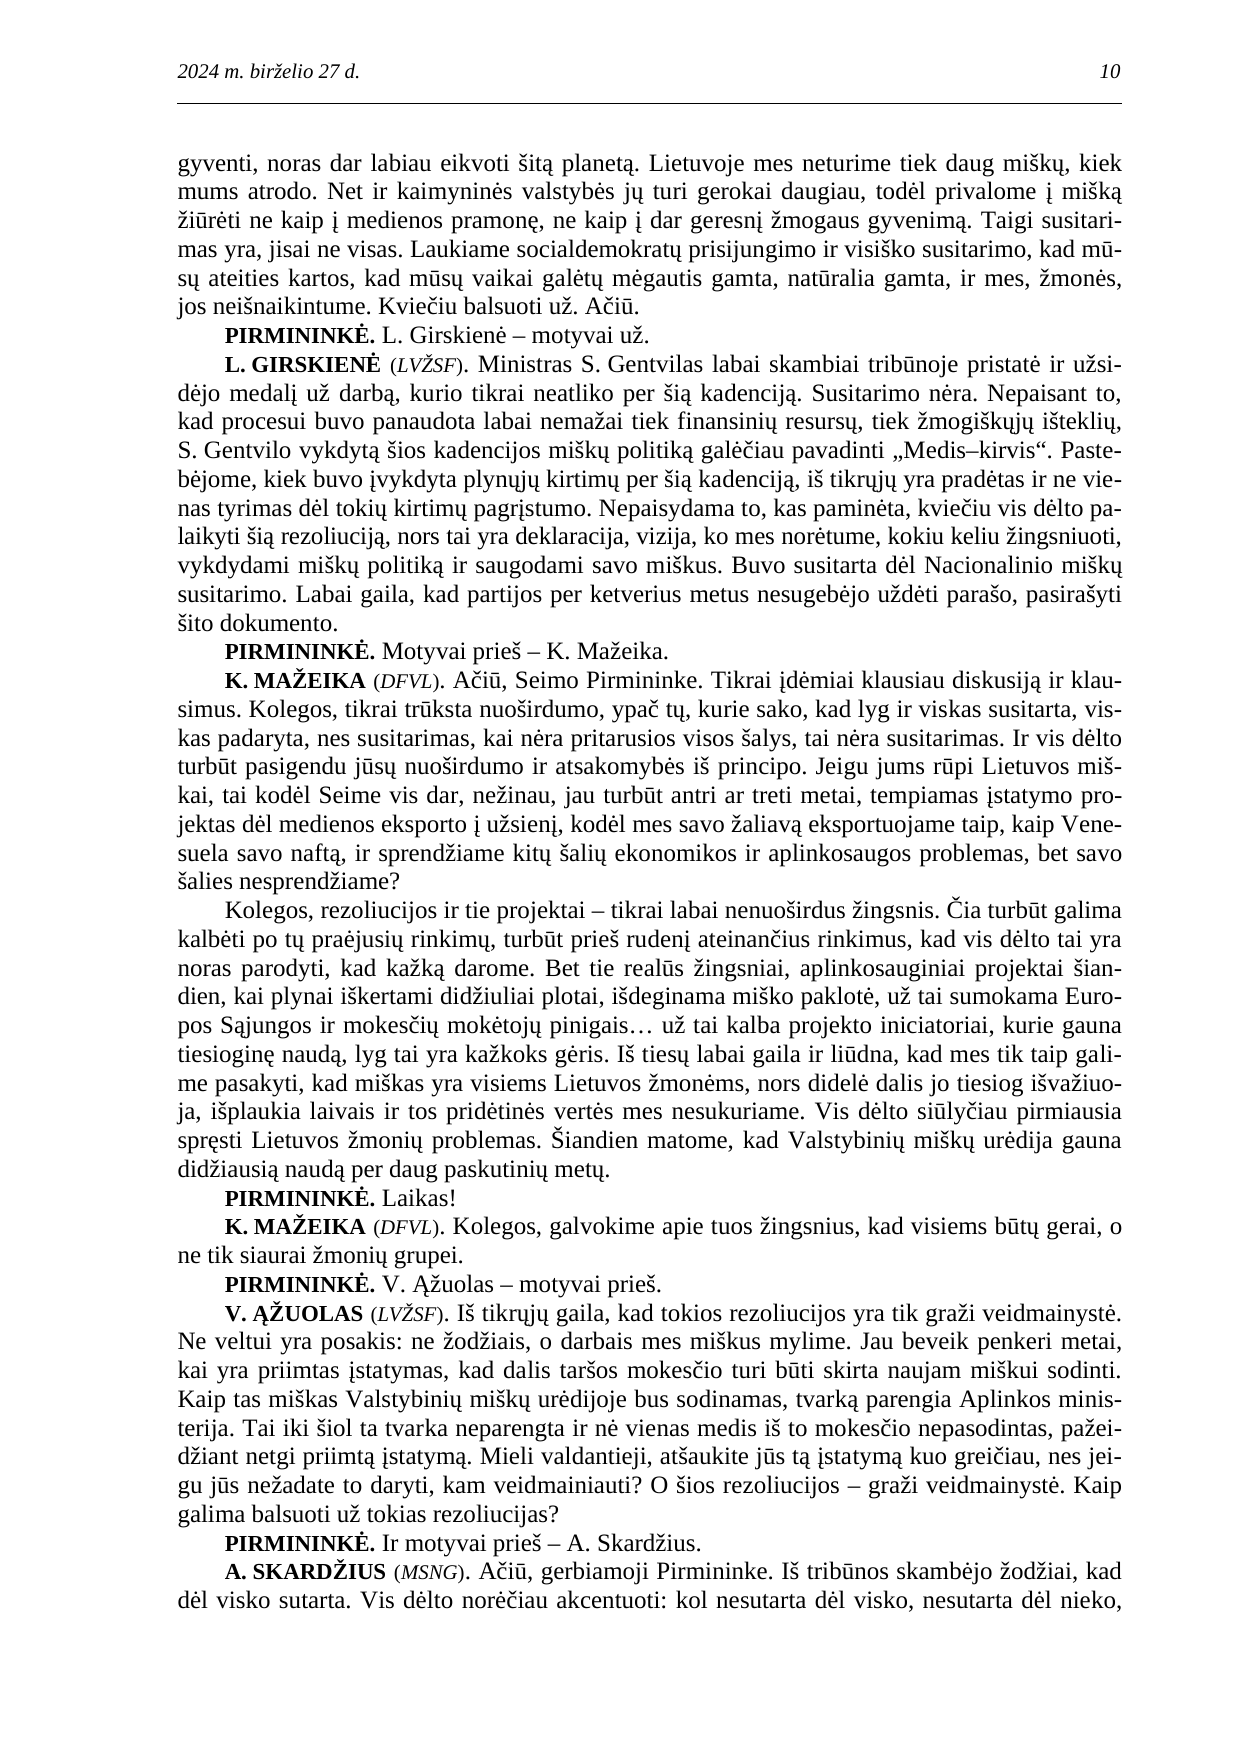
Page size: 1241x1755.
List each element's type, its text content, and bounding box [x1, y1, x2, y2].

text gy­ven­ti, no­ras dar la­biau eik­vo­ti ši­tą pla­ne­tą. Lie­tu­vo­je mes ne­tu­ri­me tiek daug miš­kų, kiek mums at­ro­do. Net ir kai­my­ni­nės vals­ty­bės jų tu­ri ge­ro­kai dau­giau, to­dėl pri­va­lo­me į miš­ką žiū­rė­ti ne kaip į me­die­nos pra­mo­nę, ne kaip į dar ge­res­nį žmo­gaus gy­ve­ni­mą. Tai­gi su­si­ta­ri­mas yra, ji­sai ne vi­sas. Lau­kia­me so­cial­de­mok­ra­tų pri­si­jun­gi­mo ir vi­siš­ko su­si­ta­ri­mo, kad mū­sų at­ei­ties kar­tos, kad mū­sų vai­kai ga­lė­tų mė­gau­tis gam­ta, na­tū­ra­lia gam­ta, ir mes, žmo­nės, jos ne­iš­nai­kin­tu­me. Kvie­čiu bal­suo­ti už. Ačiū. [177, 148, 1122, 320]
text Ko­le­gos, re­zo­liu­ci­jos ir tie pro­jek­tai – tik­rai la­bai ne­nu­ošir­dus žings­nis. Čia tur­būt ga­li­ma kal­bė­ti po tų pra­ėju­sių rin­ki­mų, tur­būt prieš ru­de­nį at­ei­nan­čius rin­ki­mus, kad vis dėl­to tai yra no­ras pa­ro­dy­ti, kad kaž­ką da­ro­me. Bet tie re­a­lūs žings­niai, ap­lin­ko­sau­gi­niai pro­jek­tai šian­dien, kai ply­nai iš­ker­ta­mi di­džiu­liai plo­tai, iš­de­gi­na­ma miš­ko pa­klo­tė, už tai su­mo­ka­ma Eu­ro­pos Są­jun­gos ir mo­kes­čių mo­kė­to­jų pi­ni­gais… už tai kal­ba pro­jek­to ini­cia­to­riai, ku­rie gau­na tie­sio­gi­nę nau­dą, lyg tai yra kaž­koks gė­ris. Iš tie­sų la­bai gai­la ir liūd­na, kad mes tik taip ga­li­me pa­sa­ky­ti, kad miš­kas yra vi­siems Lie­tu­vos žmo­nėms, nors di­de­lė da­lis jo tie­siog iš­va­žiuo­ja, iš­plau­kia lai­vais ir tos pri­dė­ti­nės ver­tės mes ne­su­ku­ria­me. Vis dėl­to siū­ly­čiau pir­miau­sia spręs­ti Lie­tu­vos žmo­nių pro­ble­mas. Šian­dien ma­to­me, kad Vals­ty­bi­nių miš­kų urė­di­ja gau­na di­džiau­sią nau­dą per daug pas­ku­ti­nių me­tų. [177, 895, 1122, 1183]
text K. MAŽEIKA (DFVL). Ko­le­gos, gal­vo­ki­me apie tuos žings­nius, kad vi­siems bū­tų ge­rai, o ne tik siau­rai žmo­nių gru­pei. [177, 1211, 1122, 1269]
text PIRMININKĖ. Lai­kas! [177, 1183, 1122, 1211]
text V. ĄŽUOLAS (LVŽSF). Iš tik­rų­jų gai­la, kad to­kios re­zo­liu­ci­jos yra tik gra­ži veid­mai­nys­tė. Ne vel­tui yra po­sa­kis: ne žo­džiais, o dar­bais mes miš­kus my­li­me. Jau be­veik pen­ke­ri me­tai, kai yra pri­im­tas įsta­ty­mas, kad da­lis tar­šos mo­kes­čio tu­ri bū­ti skir­ta nau­jam miš­kui so­din­ti. Kaip tas miš­kas Vals­ty­bi­nių miš­kų urė­di­jo­je bus so­di­na­mas, tvar­ką pa­ren­gia Ap­lin­kos mi­nis­te­ri­ja. Tai iki šiol ta tvar­ka ne­pa­reng­ta ir nė vie­nas me­dis iš to mo­kes­čio ne­pa­so­din­tas, pa­žei­džiant net­gi pri­im­tą įsta­ty­mą. Mie­li val­dan­tie­ji, at­šau­ki­te jūs tą įsta­ty­mą kuo grei­čiau, nes jei­gu jūs ne­ža­da­te to da­ry­ti, kam veid­mai­niau­ti? O šios re­zo­liu­ci­jos – gra­ži veid­mai­nys­tė. Kaip ga­li­ma bal­suo­ti už to­kias re­zo­liu­ci­jas? [177, 1298, 1122, 1528]
text PIRMININKĖ. V. Ąžuo­las – mo­ty­vai prieš. [177, 1269, 1122, 1298]
text A. SKARDŽIUS (MSNG). Ačiū, ger­bia­mo­ji Pir­mi­nin­ke. Iš tri­bū­nos skam­bė­jo žo­džiai, kad dėl vis­ko su­tar­ta. Vis dėl­to no­rė­čiau ak­cen­tuo­ti: kol ne­su­tar­ta dėl vis­ko, ne­su­tar­ta dėl nie­ko, [177, 1556, 1122, 1614]
text PIRMININKĖ. Mo­ty­vai prieš – K. Ma­žei­ka. [177, 636, 1122, 665]
text K. MAŽEIKA (DFVL). Ačiū, Sei­mo Pir­mi­nin­ke. Tik­rai įdė­miai klau­siau dis­ku­si­ją ir klau­si­mus. Ko­le­gos, tik­rai trūks­ta nuo­šir­du­mo, ypač tų, ku­rie sa­ko, kad lyg ir vis­kas su­si­tar­ta, vis­kas pa­da­ry­ta, nes su­si­ta­ri­mas, kai nė­ra pri­ta­ru­sios vi­sos ša­lys, tai nė­ra su­si­ta­ri­mas. Ir vis dėl­to tur­būt pa­si­gen­du jū­sų nuo­šir­du­mo ir at­sa­ko­my­bės iš prin­ci­po. Jei­gu jums rū­pi Lie­tu­vos miš­kai, tai ko­dėl Sei­me vis dar, ne­ži­nau, jau tur­būt an­tri ar tre­ti me­tai, tem­pia­mas įsta­ty­mo pro­jek­tas dėl me­die­nos eks­por­to į už­sie­nį, ko­dėl mes sa­vo ža­lia­vą eks­por­tuo­ja­me taip, kaip Ve­ne­su­e­la sa­vo naf­tą, ir spren­džia­me ki­tų ša­lių eko­no­mi­kos ir ap­lin­ko­sau­gos pro­ble­mas, bet sa­vo ša­lies ne­spren­džia­me? [177, 665, 1122, 895]
text L. GIRSKIENĖ (LVŽSF). Mi­nist­ras S. Gent­vi­las la­bai skam­biai tri­bū­no­je pri­sta­tė ir už­si­dė­jo me­da­lį už dar­bą, ku­rio tik­rai ne­at­li­ko per šią ka­den­ci­ją. Su­si­ta­ri­mo nė­ra. Ne­pai­sant to, kad pro­ce­sui bu­vo pa­nau­do­ta la­bai ne­ma­žai tiek fi­nan­si­nių re­sur­sų, tiek žmo­giš­kų­jų iš­tek­lių, S. Gent­vi­lo vyk­dy­tą šios ka­den­ci­jos miš­kų po­li­ti­ką ga­lė­čiau pa­va­din­ti „Me­dis–­kir­vis“. Pa­ste­bė­jo­me, kiek bu­vo įvyk­dy­ta ply­nų­jų kir­ti­mų per šią ka­den­ci­ją, iš tik­rų­jų yra pra­dė­tas ir ne vie­nas ty­ri­mas dėl to­kių kir­ti­mų pa­grįs­tu­mo. Ne­pai­sy­da­ma to, kas pa­mi­nė­ta, kvie­čiu vis dėl­to pa­lai­ky­ti šią re­zo­liu­ci­ją, nors tai yra de­kla­ra­ci­ja, vi­zi­ja, ko mes no­rė­tu­me, ko­kiu ke­liu žings­niuo­ti, vyk­dy­da­mi miš­kų po­li­ti­ką ir sau­go­da­mi sa­vo miš­kus. Bu­vo su­si­tar­ta dėl Na­cio­na­li­nio miš­kų su­si­ta­ri­mo. La­bai gai­la, kad par­ti­jos per ket­ve­rius me­tus ne­su­ge­bė­jo už­dė­ti pa­ra­šo, pa­si­ra­šy­ti ši­to do­ku­men­to. [177, 349, 1122, 636]
text PIRMININKĖ. Ir mo­ty­vai prieš – A. Skar­džius. [177, 1528, 1122, 1556]
text PIRMININKĖ. L. Girs­kie­nė – mo­ty­vai už. [177, 320, 1122, 349]
